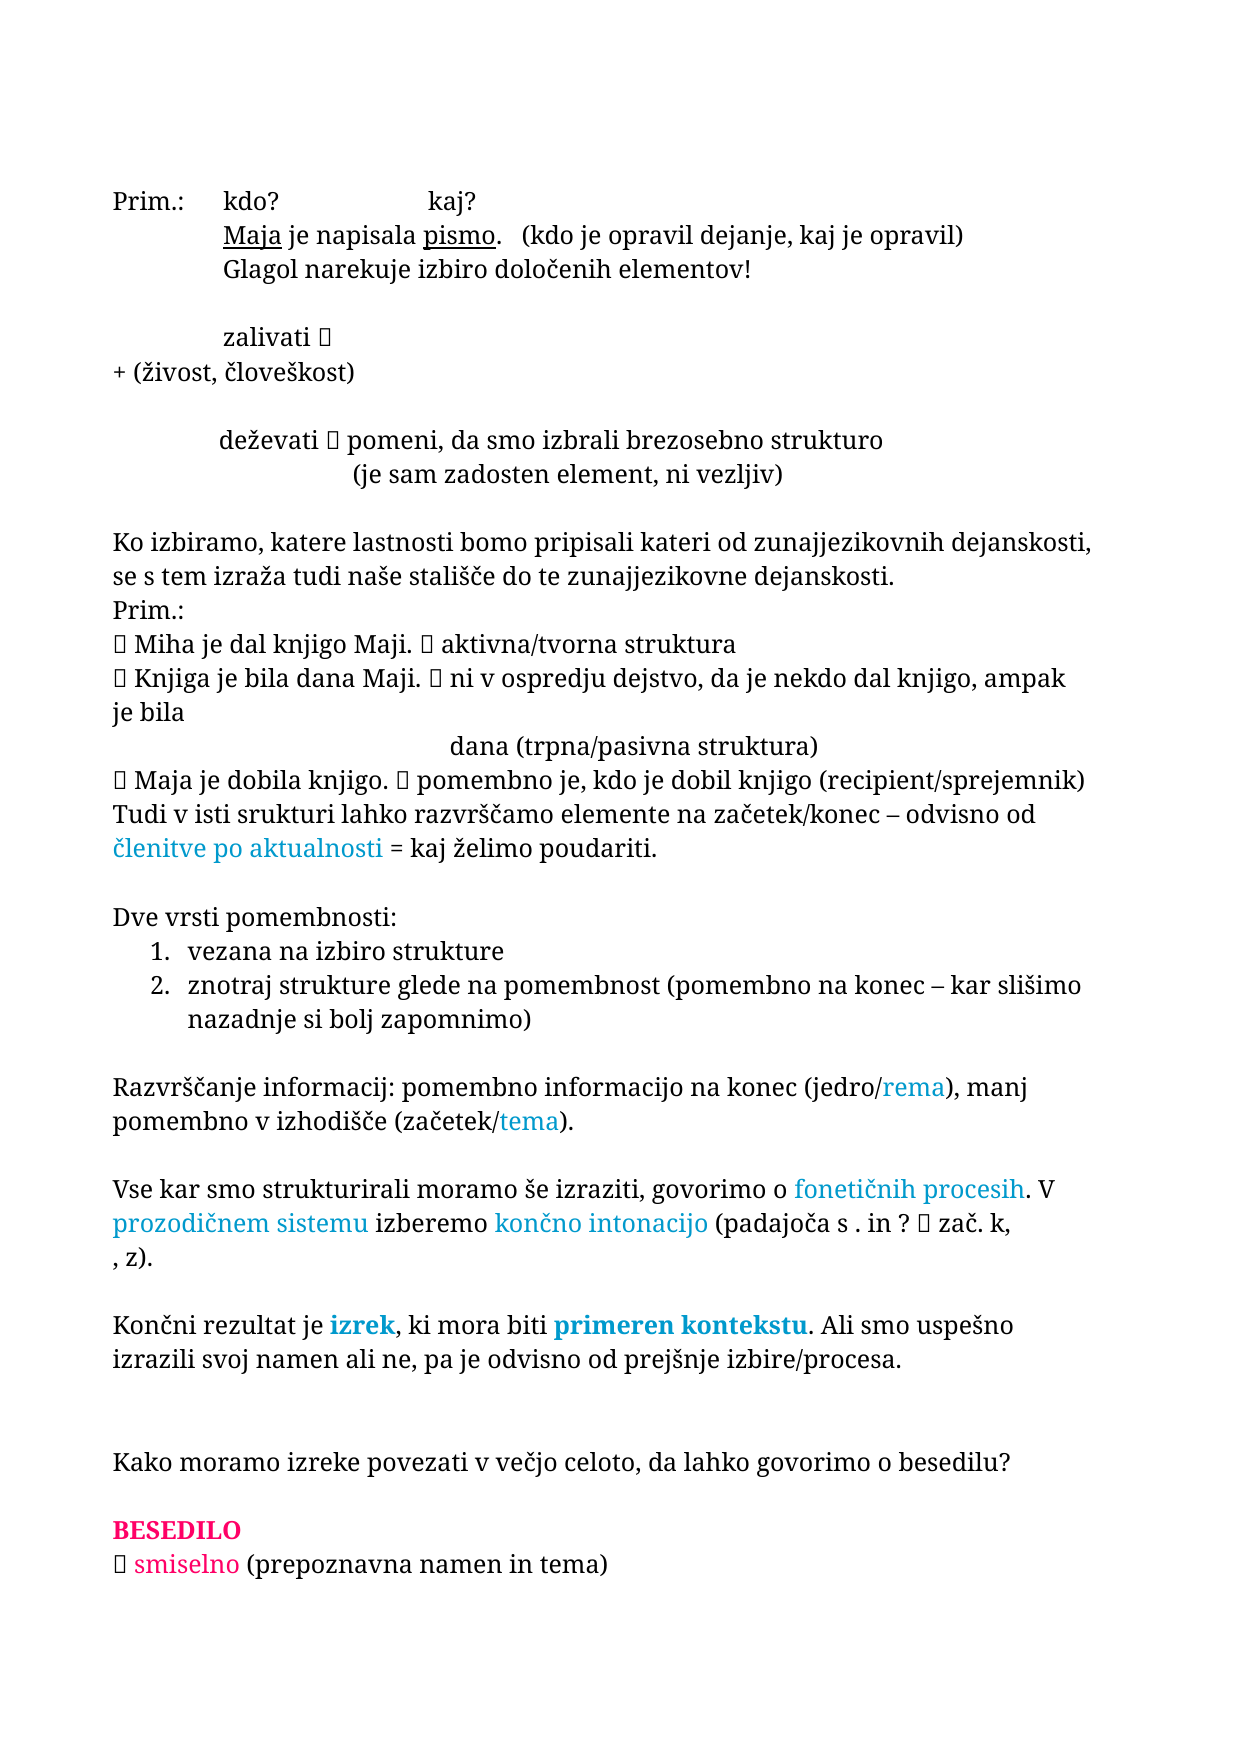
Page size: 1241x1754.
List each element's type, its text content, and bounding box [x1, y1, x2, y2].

text zalivati  [112, 320, 1093, 354]
text + (živost, človeškost) [112, 354, 1093, 388]
text Tudi v isti srukturi lahko razvrščamo elemente na začetek/konec – odvisno od členitve po aktualnosti = kaj želimo poudariti. [112, 797, 1093, 865]
text (je sam zadosten element, ni vezljiv) [112, 456, 1093, 490]
text  Knjiga je bila dana Maji.  ni v ospredju dejstvo, da je nekdo dal knjigo, ampak je bila [112, 661, 1093, 729]
text Vse kar smo strukturirali moramo še izraziti, govorimo o fonetičnih procesih. V prozodičnem sistemu izberemo končno intonacijo (padajoča s . in ?  zač. k, [112, 1172, 1093, 1240]
text Prim.: [112, 593, 1093, 627]
text Kako moramo izreke povezati v večjo celoto, da lahko govorimo o besedilu? [112, 1444, 1093, 1478]
text  smiselno (prepoznavna namen in tema) [112, 1546, 1093, 1580]
text  Miha je dal knjigo Maji.  aktivna/tvorna struktura [112, 627, 1093, 661]
text Razvrščanje informacij: pomembno informacijo na konec (jedro/rema), manj pomembno v izhodišče (začetek/tema). [112, 1069, 1093, 1138]
text  Maja je dobila knjigo.  pomembno je, kdo je dobil knjigo (recipient/sprejemnik) [112, 763, 1093, 797]
text Prim.: kdo? kaj? [112, 184, 1093, 218]
text Glagol narekuje izbiro določenih elementov! [112, 252, 1093, 286]
text Končni rezultat je izrek, ki mora biti primeren kontekstu. Ali smo uspešno izrazili svoj namen ali ne, pa je odvisno od prejšnje izbire/procesa. [112, 1308, 1093, 1376]
text , z). [112, 1240, 1093, 1274]
list vezana na izbiro strukture [150, 933, 1093, 967]
text Ko izbiramo, katere lastnosti bomo pripisali kateri od zunajjezikovnih dejanskosti, se s tem izraža tudi naše stališče do te zunajjezikovne dejanskosti. [112, 524, 1093, 593]
text dana (trpna/pasivna struktura) [112, 729, 1093, 763]
text BESEDILO [112, 1512, 1093, 1546]
text deževati  pomeni, da smo izbrali brezosebno strukturo [112, 422, 1093, 456]
list znotraj strukture glede na pomembnost (pomembno na konec – kar slišimo nazadnje si bolj zapomnimo) [150, 967, 1093, 1035]
text Dve vrsti pomembnosti: [112, 899, 1093, 933]
text Maja je napisala pismo. (kdo je opravil dejanje, kaj je opravil) [112, 218, 1093, 252]
